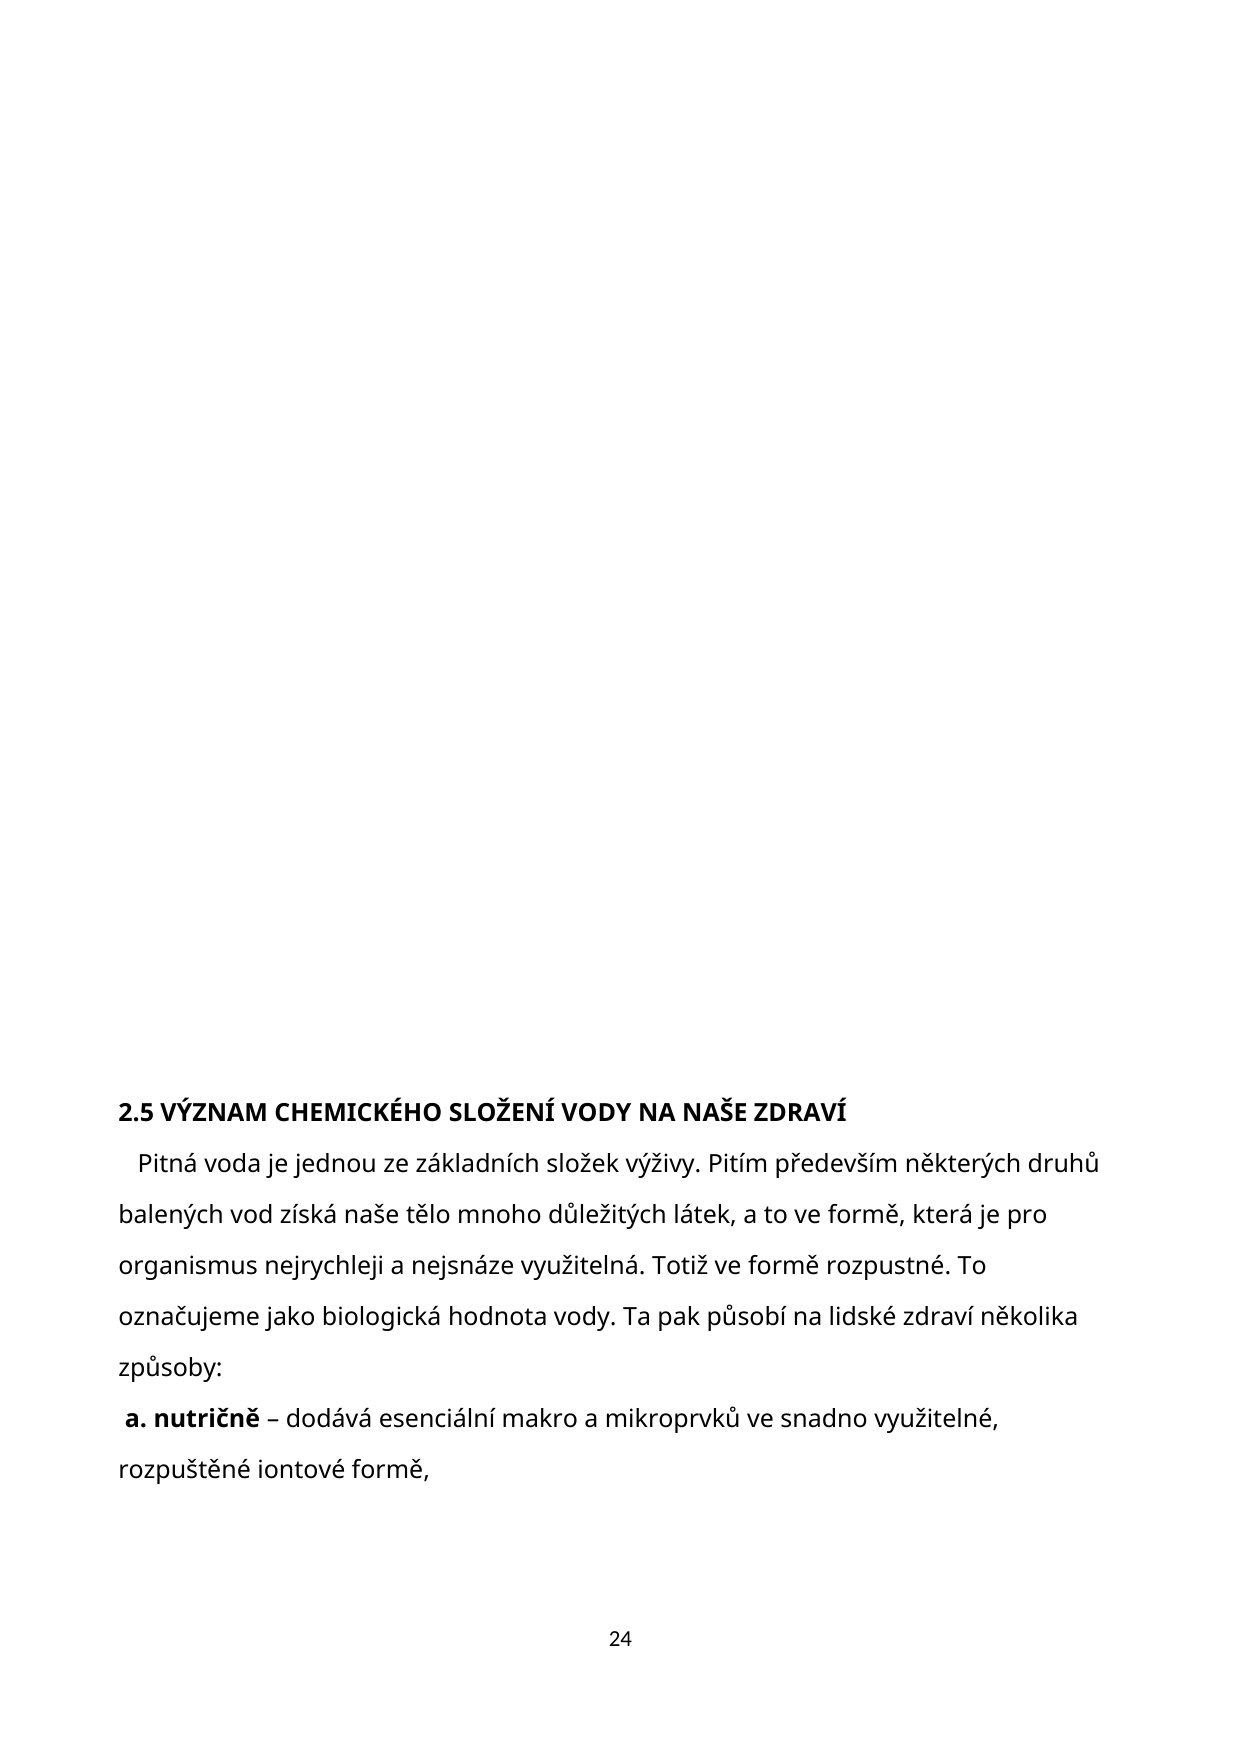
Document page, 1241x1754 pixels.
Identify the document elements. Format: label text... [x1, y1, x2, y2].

text Pitná voda je jednou ze základních složek výživy. Pitím především některých druhů balených vod získá naše tělo mnoho důležitých látek, a to ve formě, která je pro organismus nejrychleji a nejsnáze využitelná. Totiž ve formě rozpustné. To označujeme jako biologická hodnota vody. Ta pak působí na lidské zdraví několika způsoby: [118, 1146, 1122, 1384]
text a. nutričně – dodává esenciální makro a mikroprvků ve snadno využitelné, rozpuštěné iontové formě, [118, 1401, 1122, 1486]
text 2.5 VÝZNAM CHEMICKÉHO SLOŽENÍ VODY NA NAŠE ZDRAVÍ [118, 1094, 1122, 1129]
